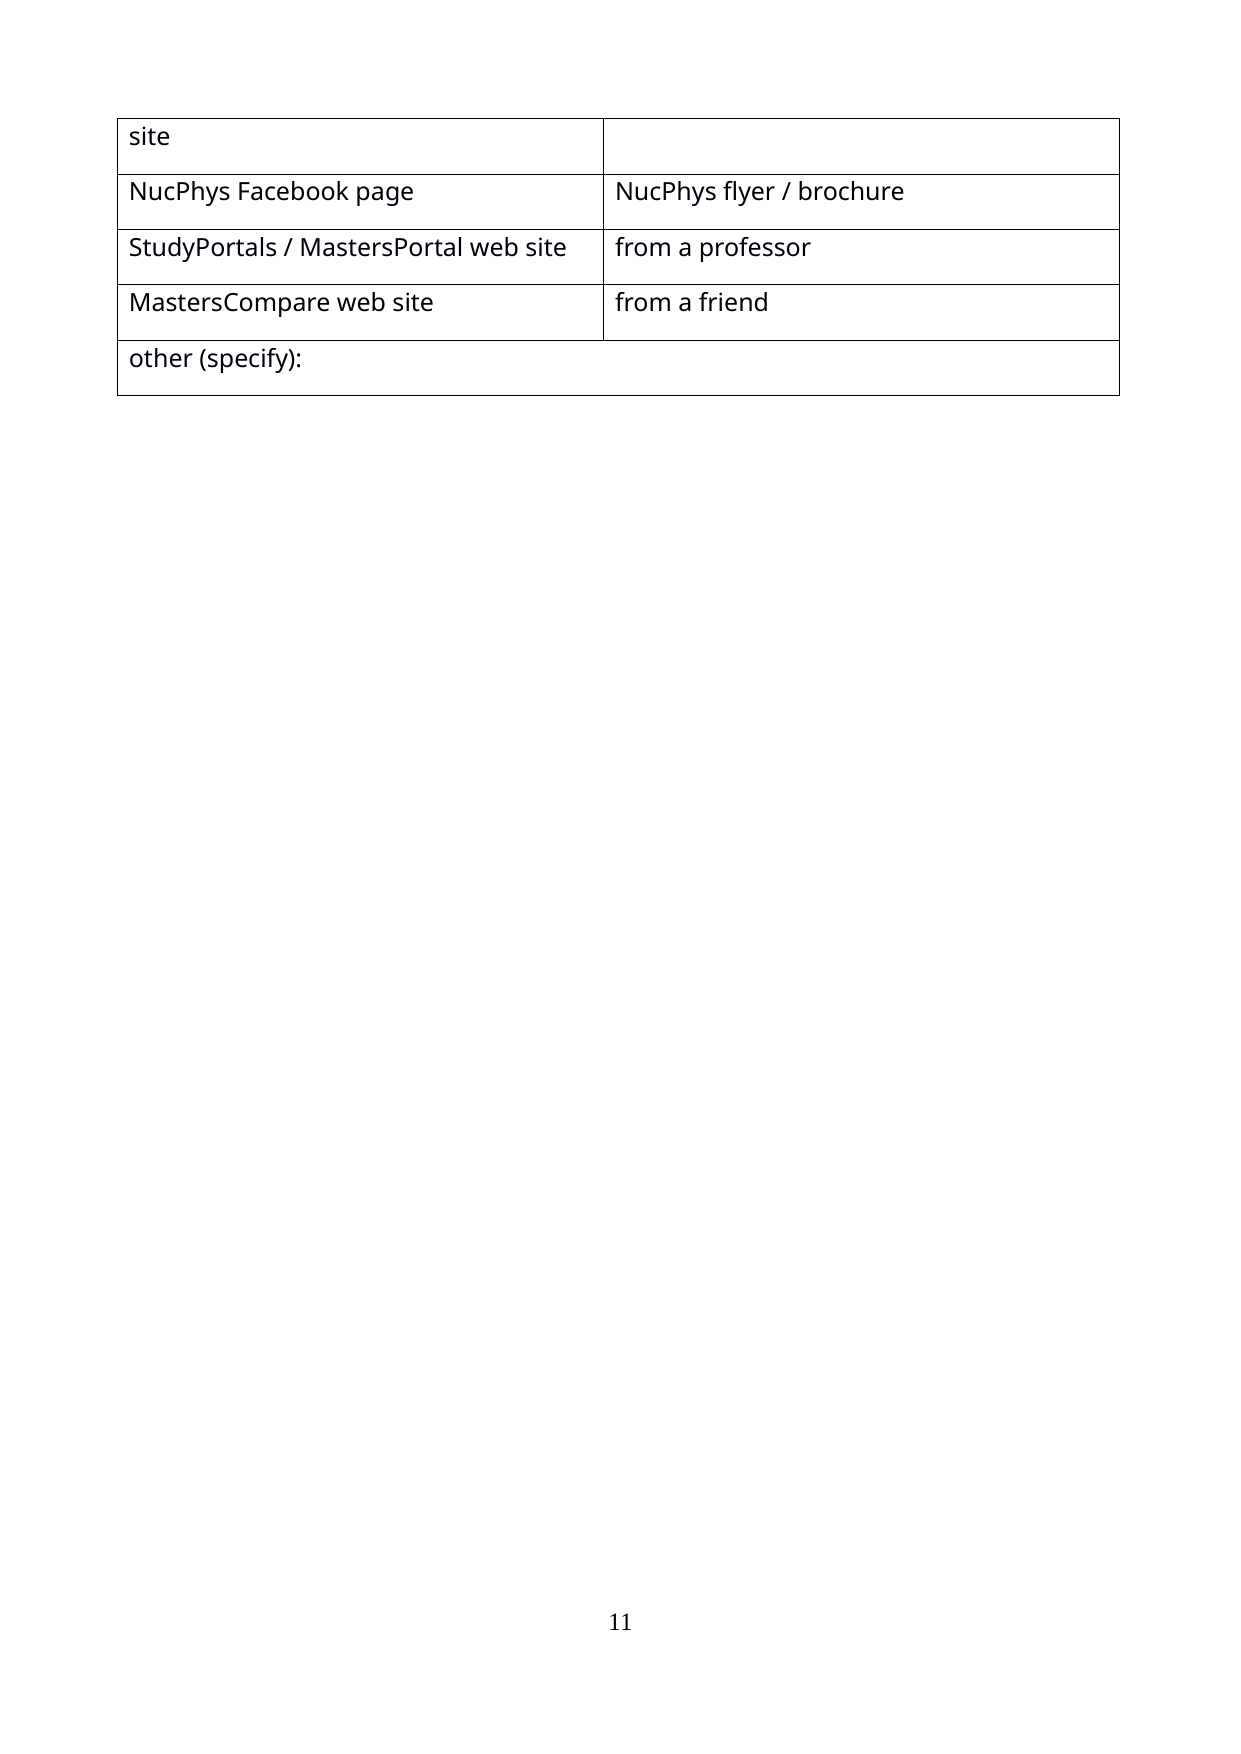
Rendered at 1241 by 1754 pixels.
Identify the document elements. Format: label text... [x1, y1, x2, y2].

table_cell [604, 119, 1119, 173]
table_cell NucPhys flyer / brochure [604, 175, 1119, 229]
table_cell StudyPortals / MastersPortal web site [118, 230, 603, 284]
table_cell site [118, 119, 603, 173]
table_cell from a friend [604, 285, 1119, 340]
table_cell other (specify): [118, 341, 1119, 395]
table_cell from a professor [604, 230, 1119, 284]
table_cell MastersCompare web site [118, 285, 603, 340]
table_cell NucPhys Facebook page [118, 175, 603, 229]
